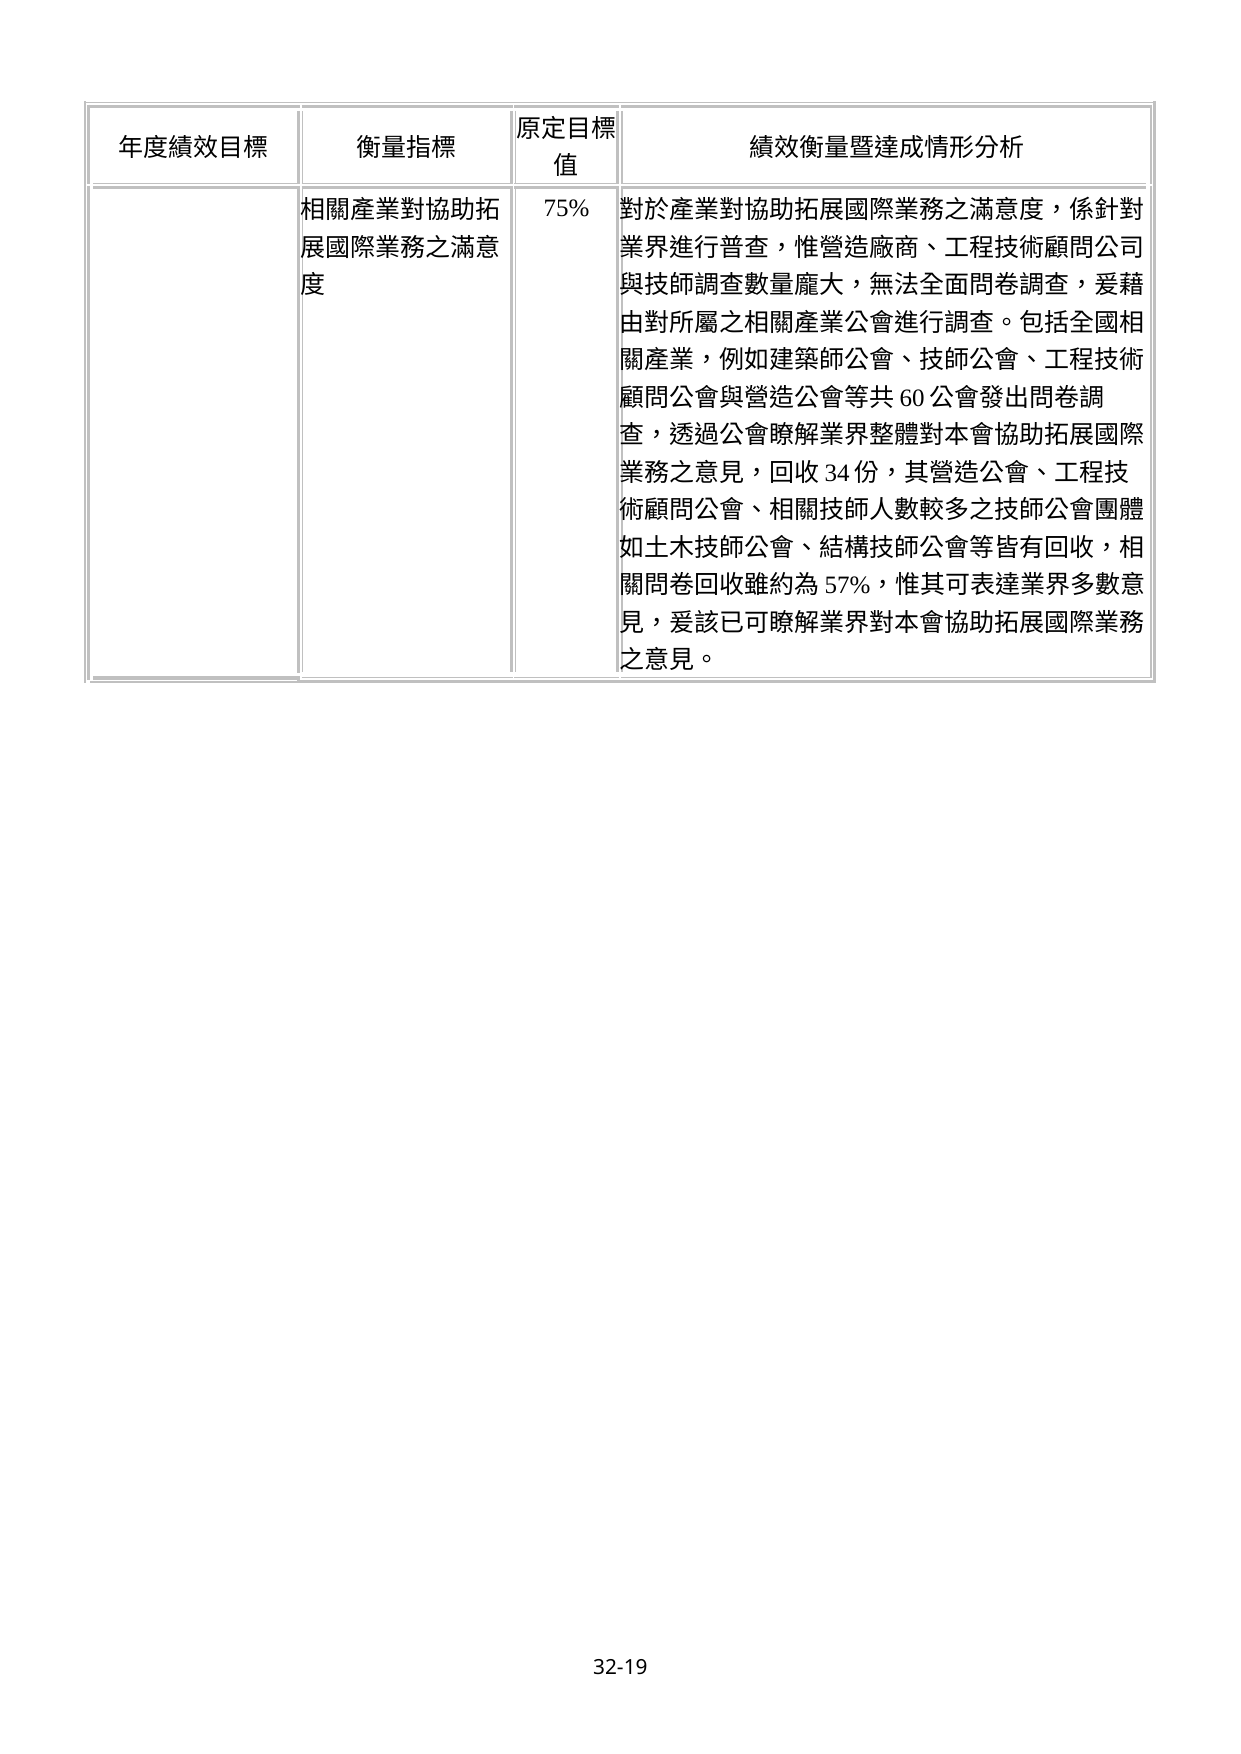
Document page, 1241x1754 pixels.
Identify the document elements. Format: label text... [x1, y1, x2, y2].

table_cell 相關產業對協助拓展國際業務之滿意度 [300, 183, 513, 676]
table_header 績效衡量暨達成情形分析 [619, 103, 1153, 183]
table_cell 75% [513, 183, 619, 676]
table_header 衡量指標 [300, 103, 513, 183]
table_cell 對於產業對協助拓展國際業務之滿意度，係針對業界進行普查，惟營造廠商、工程技術顧問公司與技師調查數量龐大，無法全面問卷調查，爰藉由對所屬之相關產業公會進行調查。包括全國相關產業，例如建築師公會、技師公會、工程技術顧問公會與營造公會等共60公會發出問卷調查，透過公會瞭解業界整體對本會協助拓展國際業務之意見，回收34份，其營造公會、工程技術顧問公會、相關技師人數較多之技師公會團體如土木技師公會、結構技師公會等皆有回收，相關問卷回收雖約為57%，惟其可表達業界多數意見，爰該已可瞭解業界對本會協助拓展國際業務之意見。 [619, 183, 1153, 676]
table_cell [87, 183, 300, 676]
table_header 年度績效目標 [90, 108, 300, 183]
table_header 原定目標值 [513, 103, 619, 183]
